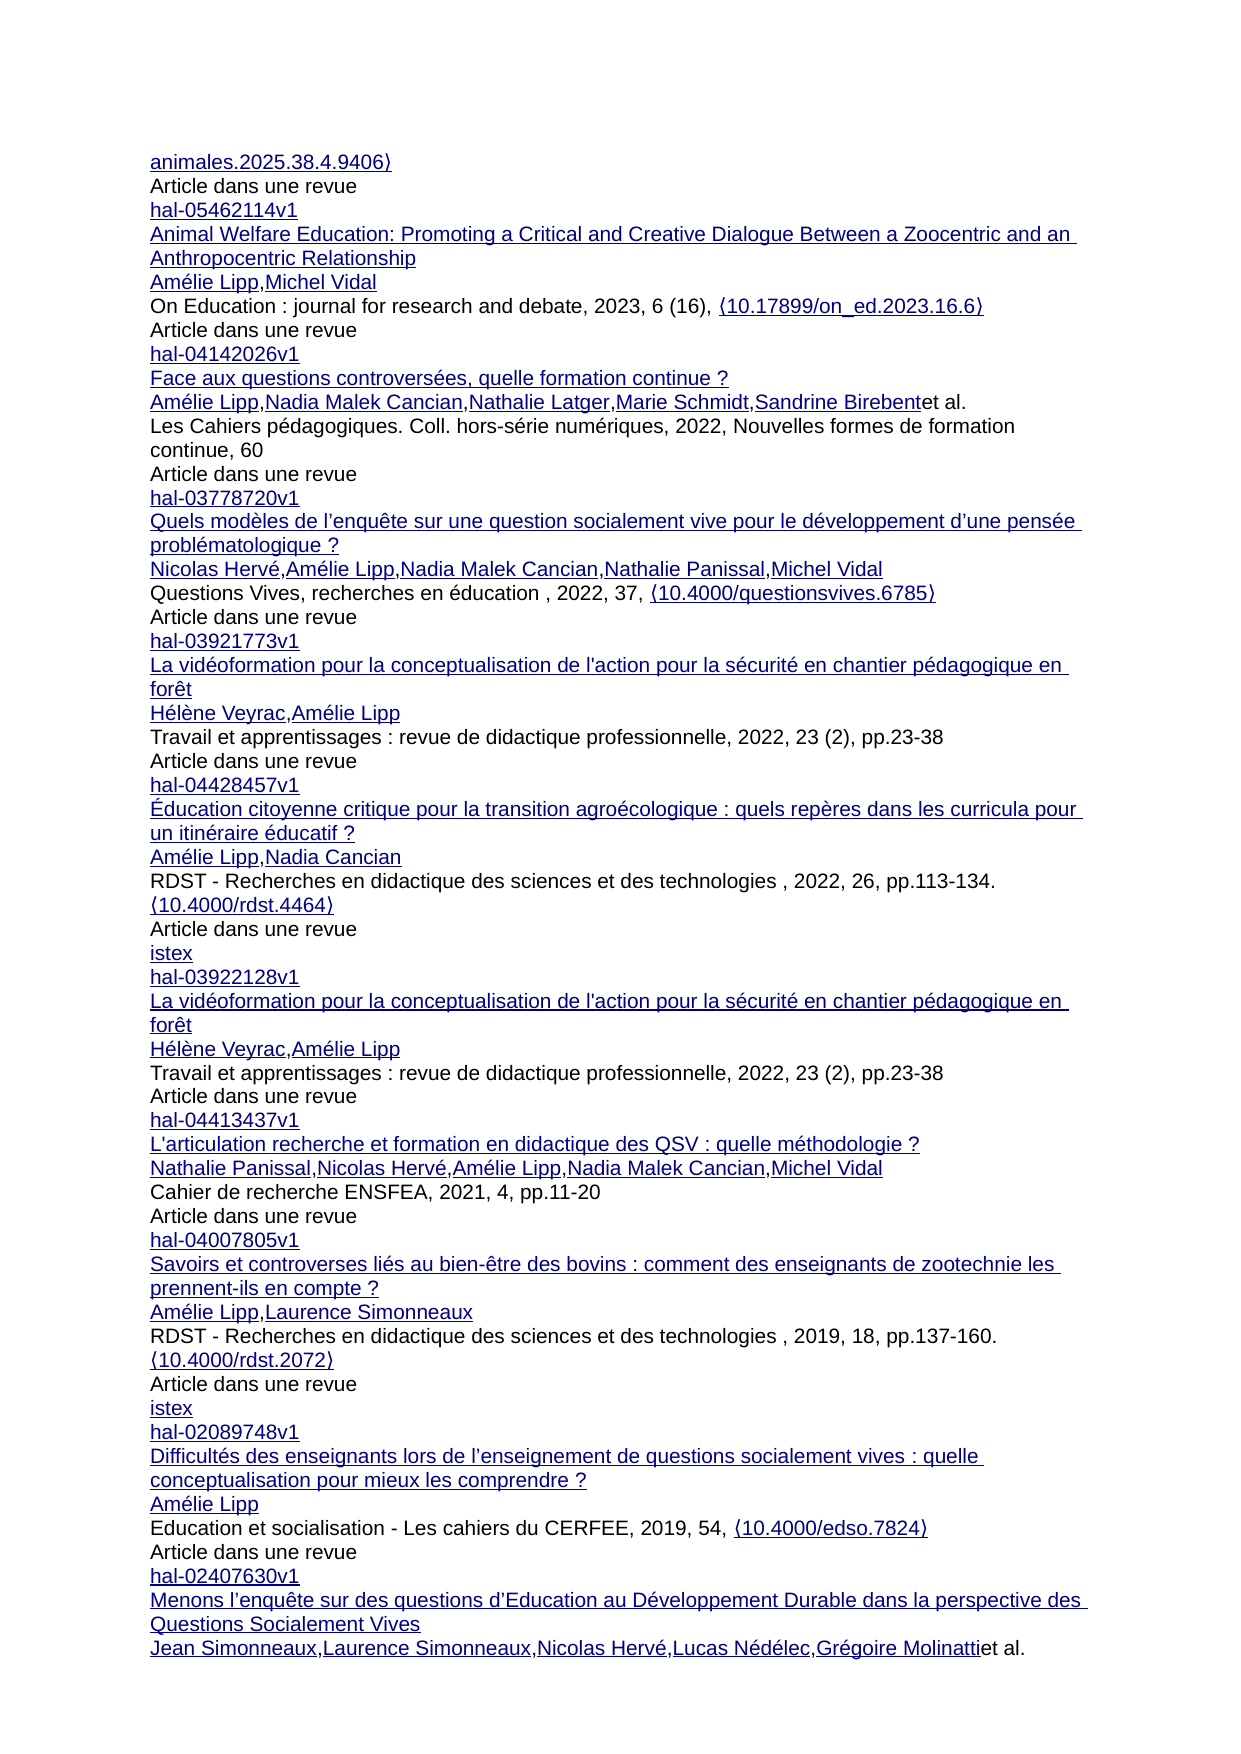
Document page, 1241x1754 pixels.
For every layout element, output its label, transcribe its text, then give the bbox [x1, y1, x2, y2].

table_cell Animal Welfare Education: Promoting a Critical and Creative Dialogue Between a Zoocentric and an Anthropocentric Relationship Amélie Lipp,Michel Vidal On Education : journal for research and debate, 2023, 6 (16), ⟨10.17899/on_ed.2023.16.6⟩ Article dans une revue hal-04142026v1 [150, 222, 1090, 366]
table_cell Savoirs et controverses liés au bien-être des bovins : comment des enseignants de zootechnie les prennent-ils en compte ? Amélie Lipp,Laurence Simonneaux RDST - Recherches en didactique des sciences et des technologies , 2019, 18, pp.137-160. ⟨10.4000/rdst.2072⟩ Article dans une revue istex hal-02089748v1 [150, 1252, 1090, 1444]
table_cell animales.2025.38.4.9406⟩ Article dans une revue hal-05462114v1 [150, 150, 1090, 222]
table_cell La vidéoformation pour la conceptualisation de l'action pour la sécurité en chantier pédagogique en forêt Hélène Veyrac,Amélie Lipp Travail et apprentissages : revue de didactique professionnelle, 2022, 23 (2), pp.23-38 Article dans une revue hal-04428457v1 [150, 653, 1090, 797]
table_cell Quels modèles de l’enquête sur une question socialement vive pour le développement d’une pensée problématologique ? Nicolas Hervé,Amélie Lipp,Nadia Malek Cancian,Nathalie Panissal,Michel Vidal Questions Vives, recherches en éducation , 2022, 37, ⟨10.4000/questionsvives.6785⟩ Article dans une revue hal-03921773v1 [150, 509, 1090, 653]
table_cell Éducation citoyenne critique pour la transition agroécologique : quels repères dans les curricula pour un itinéraire éducatif ? Amélie Lipp,Nadia Cancian RDST - Recherches en didactique des sciences et des technologies , 2022, 26, pp.113-134. ⟨10.4000/rdst.4464⟩ Article dans une revue istex hal-03922128v1 [150, 797, 1090, 988]
table_cell La vidéoformation pour la conceptualisation de l'action pour la sécurité en chantier pédagogique en forêt Hélène Veyrac,Amélie Lipp Travail et apprentissages : revue de didactique professionnelle, 2022, 23 (2), pp.23-38 Article dans une revue hal-04413437v1 [150, 989, 1090, 1132]
table_cell Menons l’enquête sur des questions d’Education au Développement Durable dans la perspective des Questions Socialement Vives Jean Simonneaux,Laurence Simonneaux,Nicolas Hervé,Lucas Nédélec,Grégoire Molinattiet al. [150, 1588, 1090, 1659]
table_cell Difficultés des enseignants lors de l’enseignement de questions socialement vives : quelle conceptualisation pour mieux les comprendre ? Amélie Lipp Education et socialisation - Les cahiers du CERFEE, 2019, 54, ⟨10.4000/edso.7824⟩ Article dans une revue hal-02407630v1 [150, 1444, 1090, 1587]
table_cell L'articulation recherche et formation en didactique des QSV : quelle méthodologie ? Nathalie Panissal,Nicolas Hervé,Amélie Lipp,Nadia Malek Cancian,Michel Vidal Cahier de recherche ENSFEA, 2021, 4, pp.11-20 Article dans une revue hal-04007805v1 [150, 1132, 1090, 1252]
table_cell Face aux questions controversées, quelle formation continue ? Amélie Lipp,Nadia Malek Cancian,Nathalie Latger,Marie Schmidt,Sandrine Birebentet al. Les Cahiers pédagogiques. Coll. hors-série numériques, 2022, Nouvelles formes de formation continue, 60 Article dans une revue hal-03778720v1 [150, 366, 1090, 509]
